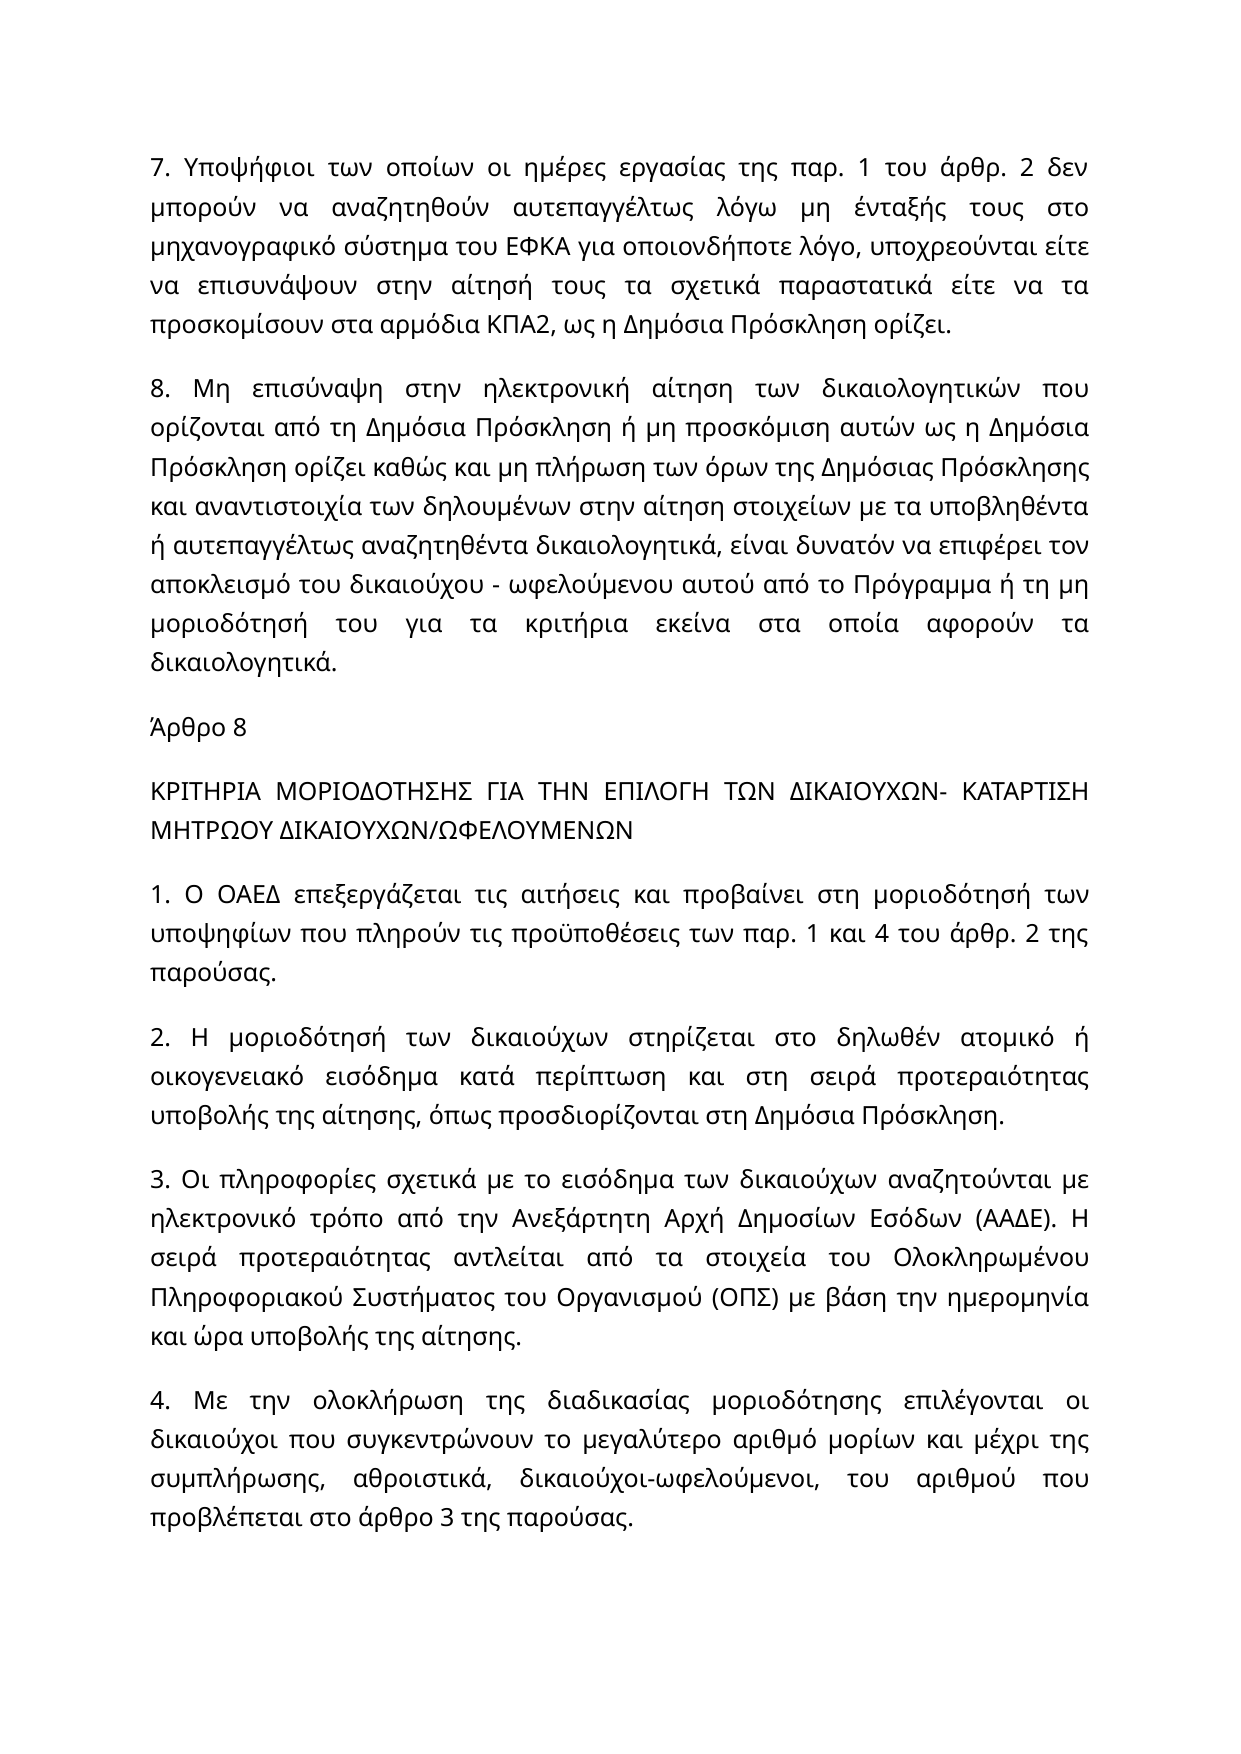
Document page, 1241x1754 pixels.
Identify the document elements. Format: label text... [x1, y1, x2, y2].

text ΚΡΙΤΗΡΙΑ ΜΟΡΙΟΔΟΤΗΣΗΣ ΓΙΑ ΤΗΝ ΕΠΙΛΟΓΗ ΤΩΝ ΔΙΚΑΙΟΥΧΩΝ- ΚΑΤΑΡΤΙΣΗ ΜΗΤΡΩΟΥ ΔΙΚΑΙΟΥΧΩΝ/ΩΦΕΛΟΥΜΕΝΩΝ [150, 773, 1090, 847]
text Άρθρο 8 [150, 709, 1090, 743]
text 4. Με την ολοκλήρωση της διαδικασίας μοριοδότησης επιλέγονται οι δικαιούχοι που συγκεντρώνουν το μεγαλύτερο αριθμό μορίων και μέχρι της συμπλήρωσης, αθροιστικά, δικαιούχοι-ωφελούμενοι, του αριθμού που προβλέπεται στο άρθρο 3 της παρούσας. [150, 1382, 1090, 1534]
text 3. Οι πληροφορίες σχετικά με το εισόδημα των δικαιούχων αναζητούνται με ηλεκτρονικό τρόπο από την Ανεξάρτητη Αρχή Δημοσίων Εσόδων (ΑΑΔΕ). Η σειρά προτεραιότητας αντλείται από τα στοιχεία του Ολοκληρωμένου Πληροφοριακού Συστήματος του Οργανισμού (ΟΠΣ) με βάση την ημερομηνία και ώρα υποβολής της αίτησης. [150, 1162, 1090, 1352]
text 2. Η μοριοδότησή των δικαιούχων στηρίζεται στο δηλωθέν ατομικό ή οικογενειακό εισόδημα κατά περίπτωση και στη σειρά προτεραιότητας υποβολής της αίτησης, όπως προσδιορίζονται στη Δημόσια Πρόσκληση. [150, 1019, 1090, 1132]
text 8. Μη επισύναψη στην ηλεκτρονική αίτηση των δικαιολογητικών που ορίζονται από τη Δημόσια Πρόσκληση ή μη προσκόμιση αυτών ως η Δημόσια Πρόσκληση ορίζει καθώς και μη πλήρωση των όρων της Δημόσιας Πρόσκλησης και αναντιστοιχία των δηλουμένων στην αίτηση στοιχείων με τα υποβληθέντα ή αυτεπαγγέλτως αναζητηθέντα δικαιολογητικά, είναι δυνατόν να επιφέρει τον αποκλεισμό του δικαιούχου - ωφελούμενου αυτού από το Πρόγραμμα ή τη μη μοριοδότησή του για τα κριτήρια εκείνα στα οποία αφορούν τα δικαιολογητικά. [150, 371, 1090, 679]
text 1. Ο ΟΑΕΔ επεξεργάζεται τις αιτήσεις και προβαίνει στη μοριοδότησή των υποψηφίων που πληρούν τις προϋποθέσεις των παρ. 1 και 4 του άρθρ. 2 της παρούσας. [150, 877, 1090, 989]
text 7. Υποψήφιοι των οποίων οι ημέρες εργασίας της παρ. 1 του άρθρ. 2 δεν μπορούν να αναζητηθούν αυτεπαγγέλτως λόγω μη ένταξής τους στο μηχανογραφικό σύστημα του ΕΦΚΑ για οποιονδήποτε λόγο, υποχρεούνται είτε να επισυνάψουν στην αίτησή τους τα σχετικά παραστατικά είτε να τα προσκομίσουν στα αρμόδια ΚΠΑ2, ως η Δημόσια Πρόσκληση ορίζει. [150, 150, 1090, 341]
